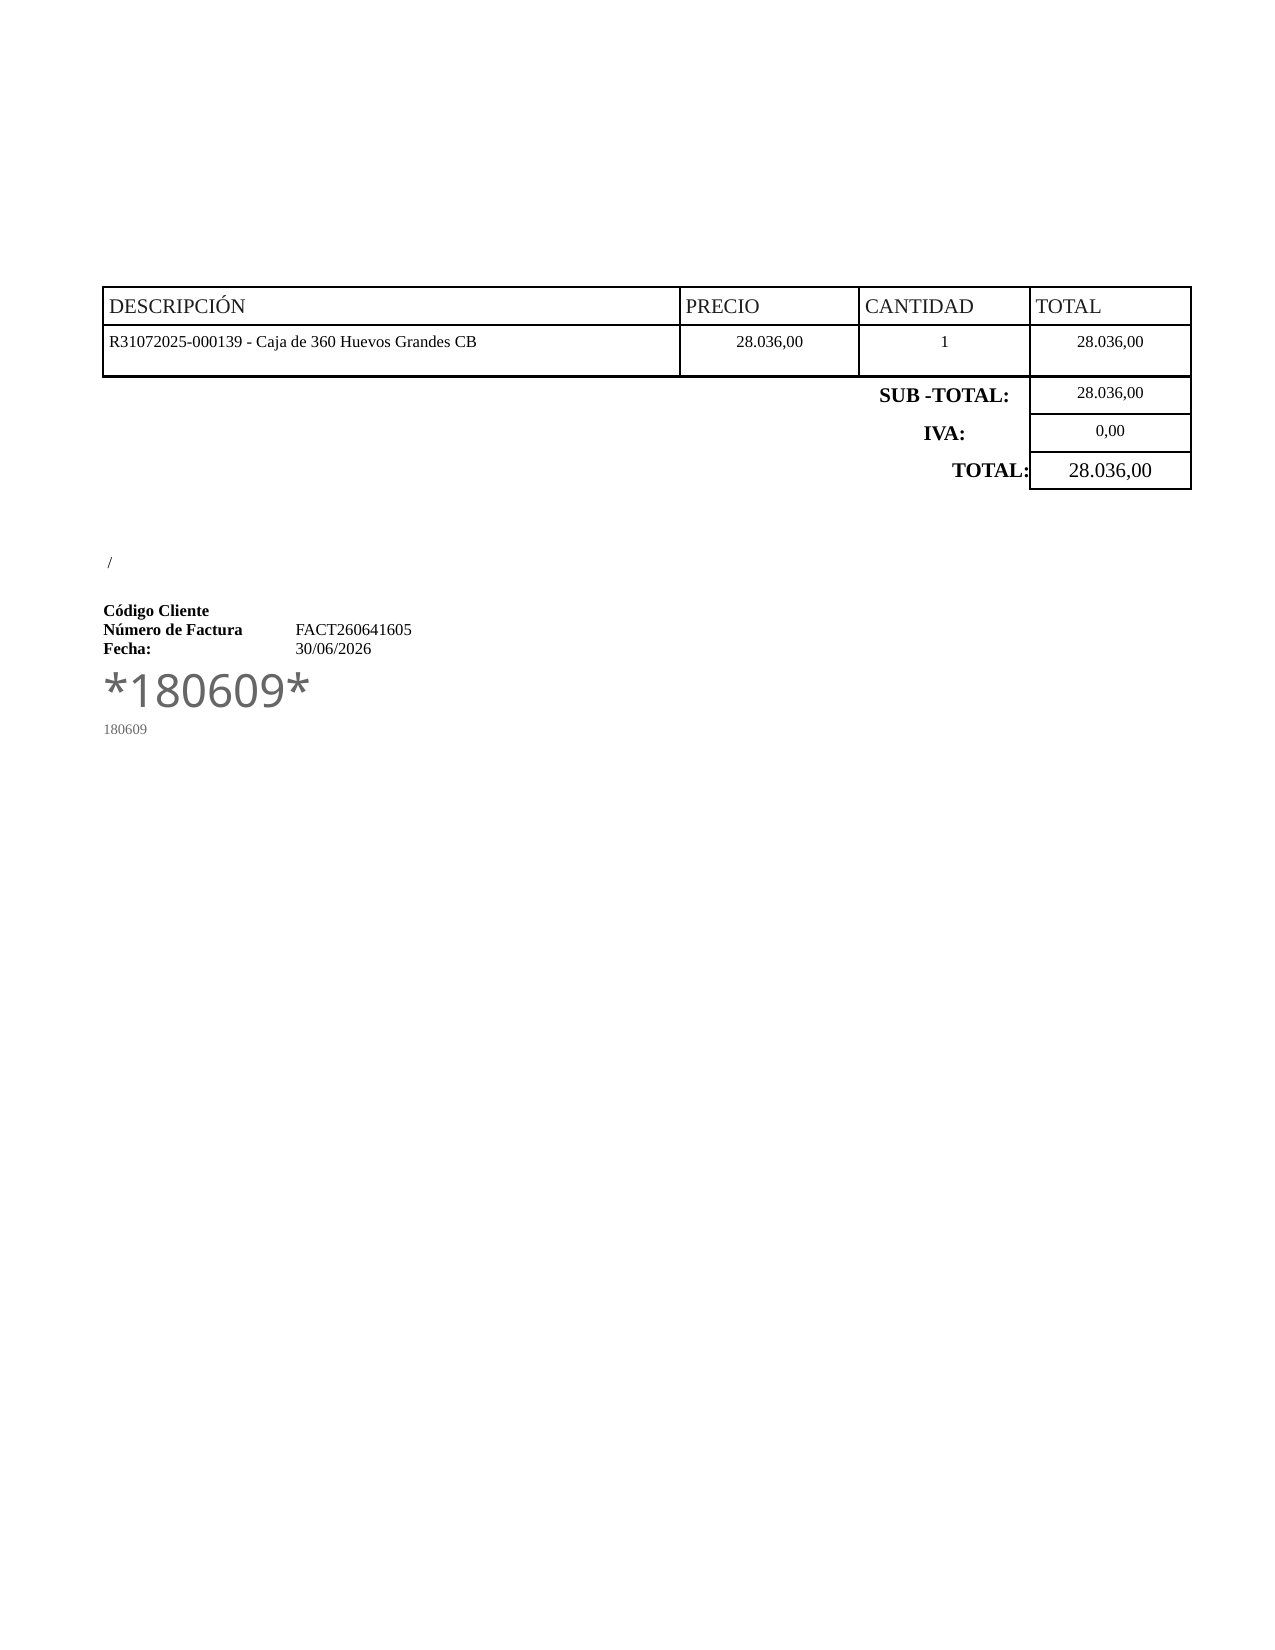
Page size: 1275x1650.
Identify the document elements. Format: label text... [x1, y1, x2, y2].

table_cell [103, 534, 858, 553]
table_cell 28.036,00 [1031, 453, 1190, 488]
text 180609 [103, 721, 1137, 737]
table_cell Número de Factura [103, 620, 295, 639]
text *180609* [103, 658, 1137, 721]
table_cell 1 [860, 326, 1029, 375]
table_cell Fecha: [103, 639, 295, 658]
table_cell 0,00 [1031, 415, 1190, 451]
table_header TOTAL [1031, 288, 1190, 323]
table_header [295, 601, 517, 620]
table_header Código Cliente [103, 601, 295, 620]
table_header CANTIDAD [860, 288, 1029, 323]
table_cell [103, 514, 858, 533]
table_header DESCRIPCIÓN [104, 288, 679, 323]
table_header [103, 490, 858, 514]
table_cell [103, 378, 859, 488]
table_cell FACT260641605 [295, 620, 517, 639]
table_cell 30/06/2026 [295, 639, 517, 658]
table_cell TOTAL: [859, 451, 1029, 488]
table_cell 28.036,00 [681, 326, 858, 375]
table_cell R31072025-000139 - Caja de 360 Huevos Grandes CB [104, 326, 679, 375]
table_cell 28.036,00 [1031, 378, 1190, 413]
table_cell IVA: [859, 413, 1029, 451]
table_cell SUB -TOTAL: [859, 378, 1029, 413]
table_header PRECIO [681, 288, 858, 323]
table_cell 28.036,00 [1031, 326, 1190, 375]
table_cell / [103, 553, 858, 572]
